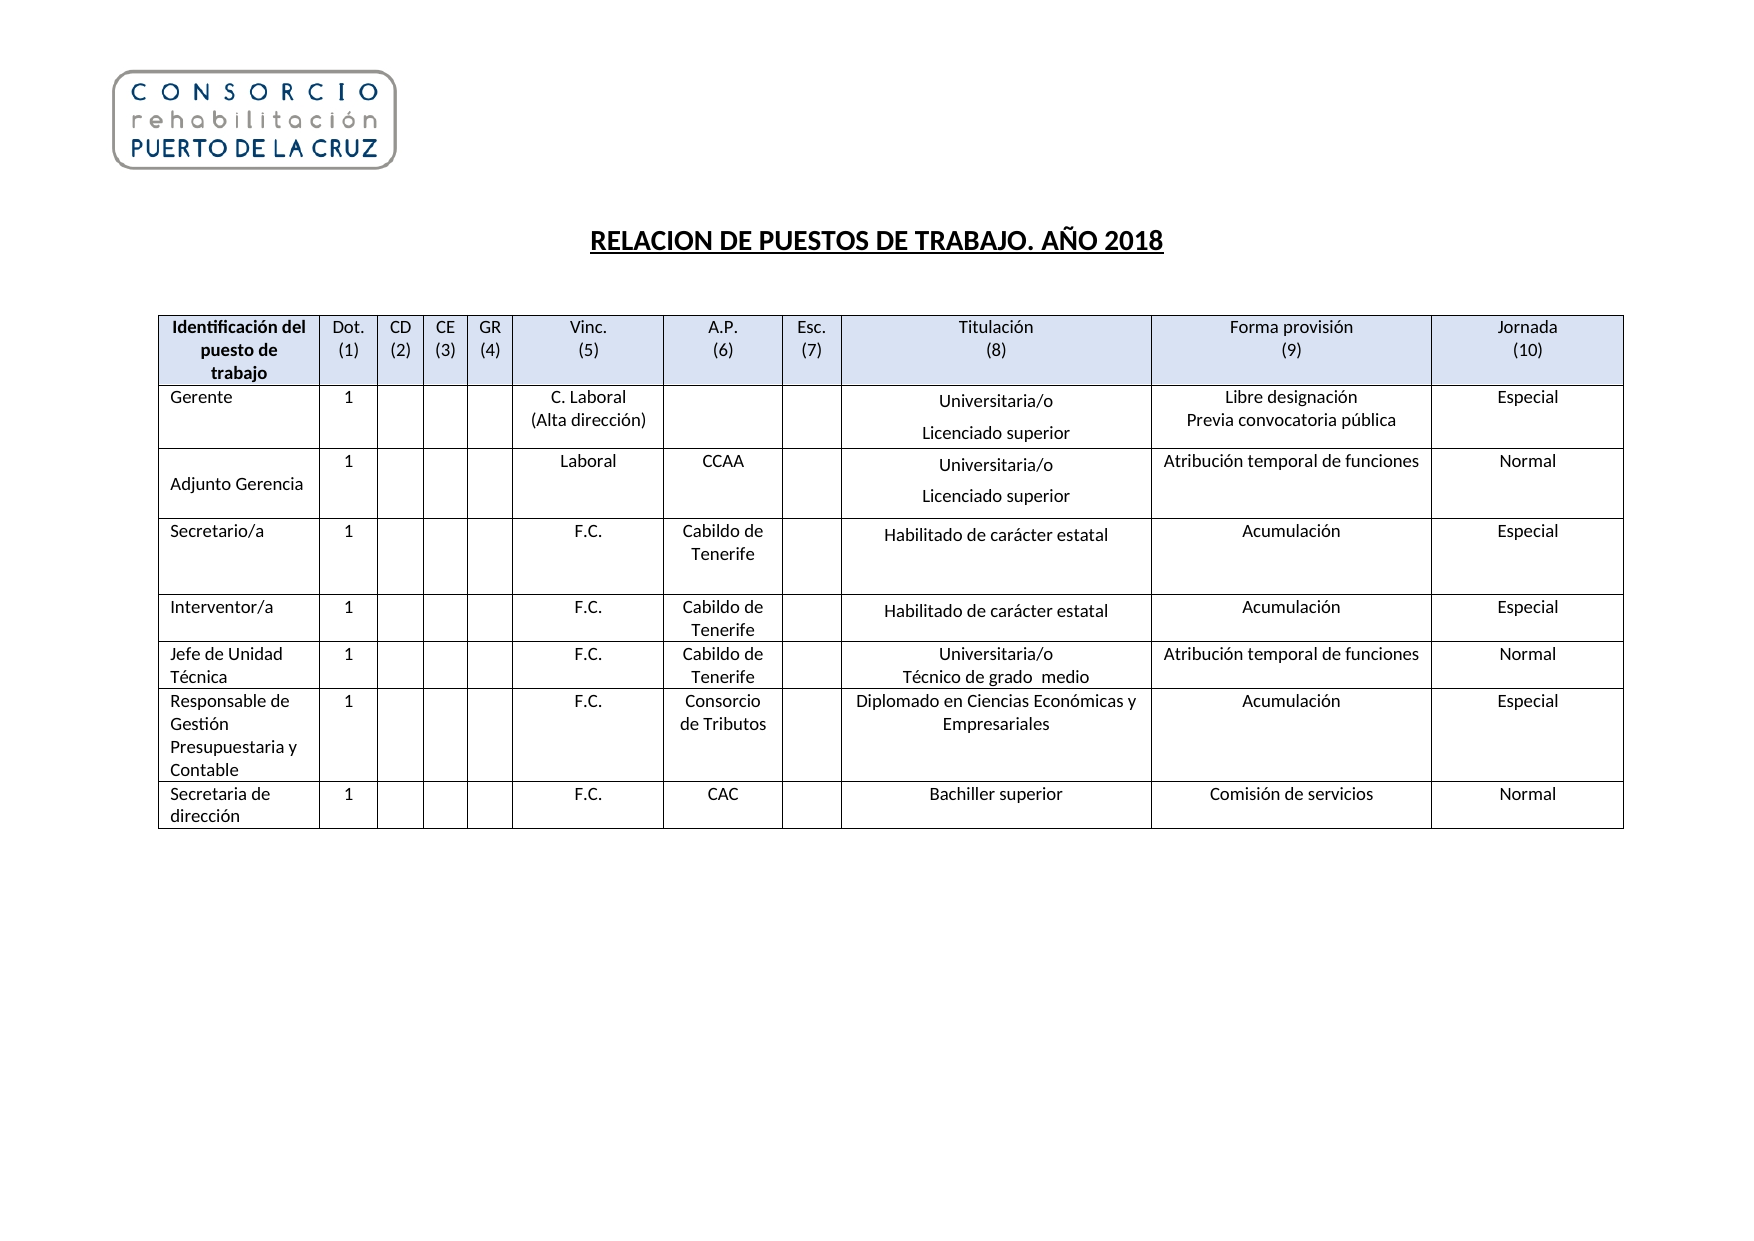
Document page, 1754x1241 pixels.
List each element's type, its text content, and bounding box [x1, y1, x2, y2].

table_header Jornada (10) [1432, 316, 1623, 384]
table_cell Cabildo de Tenerife [664, 642, 782, 688]
table_cell Normal [1432, 449, 1623, 518]
table_cell [378, 642, 423, 688]
table_header Vinc. (5) [513, 316, 663, 384]
table_cell Cabildo de Tenerife [664, 595, 782, 641]
table_cell Acumulación [1152, 519, 1431, 594]
table_cell Comisión de servicios [1152, 782, 1431, 828]
table_cell [424, 449, 467, 518]
table_cell [783, 689, 841, 781]
table_cell 1 [320, 782, 377, 828]
table_cell 1 [320, 595, 377, 641]
table_cell Especial [1432, 386, 1623, 448]
table_cell Diplomado en Ciencias Económicas y Empresariales [842, 689, 1151, 781]
table_cell C. Laboral (Alta dirección) [513, 386, 663, 448]
table_cell 1 [320, 449, 377, 518]
table_header CD (2) [378, 316, 423, 384]
table_cell 1 [320, 519, 377, 594]
table_cell [468, 595, 512, 641]
table_cell [468, 642, 512, 688]
table_cell Especial [1432, 595, 1623, 641]
table_cell Universitaria/o Licenciado superior [842, 386, 1151, 448]
table_cell [783, 595, 841, 641]
table_cell F.C. [513, 689, 663, 781]
table_cell CCAA [664, 449, 782, 518]
table_cell Laboral [513, 449, 663, 518]
table_cell Interventor/a [159, 595, 319, 641]
table_cell Universitaria/o Licenciado superior [842, 449, 1151, 518]
table_cell [783, 449, 841, 518]
table_cell Universitaria/o Técnico de grado medio [842, 642, 1151, 688]
table_cell [424, 519, 467, 594]
table_cell [424, 782, 467, 828]
table_cell [468, 519, 512, 594]
table_header CE (3) [424, 316, 467, 384]
table_header Esc. (7) [783, 316, 841, 384]
table_cell [468, 689, 512, 781]
text RELACION DE PUESTOS DE TRABAJO. AÑO 2018 [148, 222, 1606, 257]
table_header Forma provisión (9) [1152, 316, 1431, 384]
table_cell [424, 386, 467, 448]
table_cell [378, 449, 423, 518]
table_cell [424, 595, 467, 641]
table_cell Acumulación [1152, 689, 1431, 781]
table_cell [664, 386, 782, 448]
table_cell [378, 595, 423, 641]
table_cell Habilitado de carácter estatal [842, 595, 1151, 641]
table_cell Especial [1432, 689, 1623, 781]
table_cell F.C. [513, 642, 663, 688]
table_cell Libre designación Previa convocatoria pública [1152, 386, 1431, 448]
table_cell Bachiller superior [842, 782, 1151, 828]
table_cell [468, 449, 512, 518]
table_cell F.C. [513, 519, 663, 594]
table_header Titulación (8) [842, 316, 1151, 384]
table_cell Adjunto Gerencia [159, 449, 319, 518]
table_cell Atribución temporal de funciones [1152, 642, 1431, 688]
table_cell Habilitado de carácter estatal [842, 519, 1151, 594]
table_cell [424, 642, 467, 688]
table_cell 1 [320, 689, 377, 781]
table_cell [378, 519, 423, 594]
table_header GR (4) [468, 316, 512, 384]
table_cell Acumulación [1152, 595, 1431, 641]
table_header A.P. (6) [664, 316, 782, 384]
table_cell Cabildo de Tenerife [664, 519, 782, 594]
table_cell Normal [1432, 642, 1623, 688]
table_cell [378, 386, 423, 448]
table_cell Secretaria de dirección [159, 782, 319, 828]
table_cell Especial [1432, 519, 1623, 594]
table_cell Consorcio de Tributos [664, 689, 782, 781]
table_cell Secretario/a [159, 519, 319, 594]
table_cell Normal [1432, 782, 1623, 828]
table_cell Responsable de Gestión Presupuestaria y Contable [159, 689, 319, 781]
table_cell [468, 782, 512, 828]
table_cell [424, 689, 467, 781]
table_cell F.C. [513, 595, 663, 641]
table_cell 1 [320, 642, 377, 688]
table_cell Jefe de Unidad Técnica [159, 642, 319, 688]
table_cell Atribución temporal de funciones [1152, 449, 1431, 518]
table_header Identificación del puesto de trabajo [159, 316, 319, 384]
table_cell [783, 642, 841, 688]
table_cell 1 [320, 386, 377, 448]
table_cell CAC [664, 782, 782, 828]
table_cell [783, 782, 841, 828]
table_header Dot. (1) [320, 316, 377, 384]
table_cell [783, 386, 841, 448]
table_cell [783, 519, 841, 594]
table_cell [378, 782, 423, 828]
table_cell [468, 386, 512, 448]
table_cell [378, 689, 423, 781]
table_cell F.C. [513, 782, 663, 828]
table_cell Gerente [159, 386, 319, 448]
